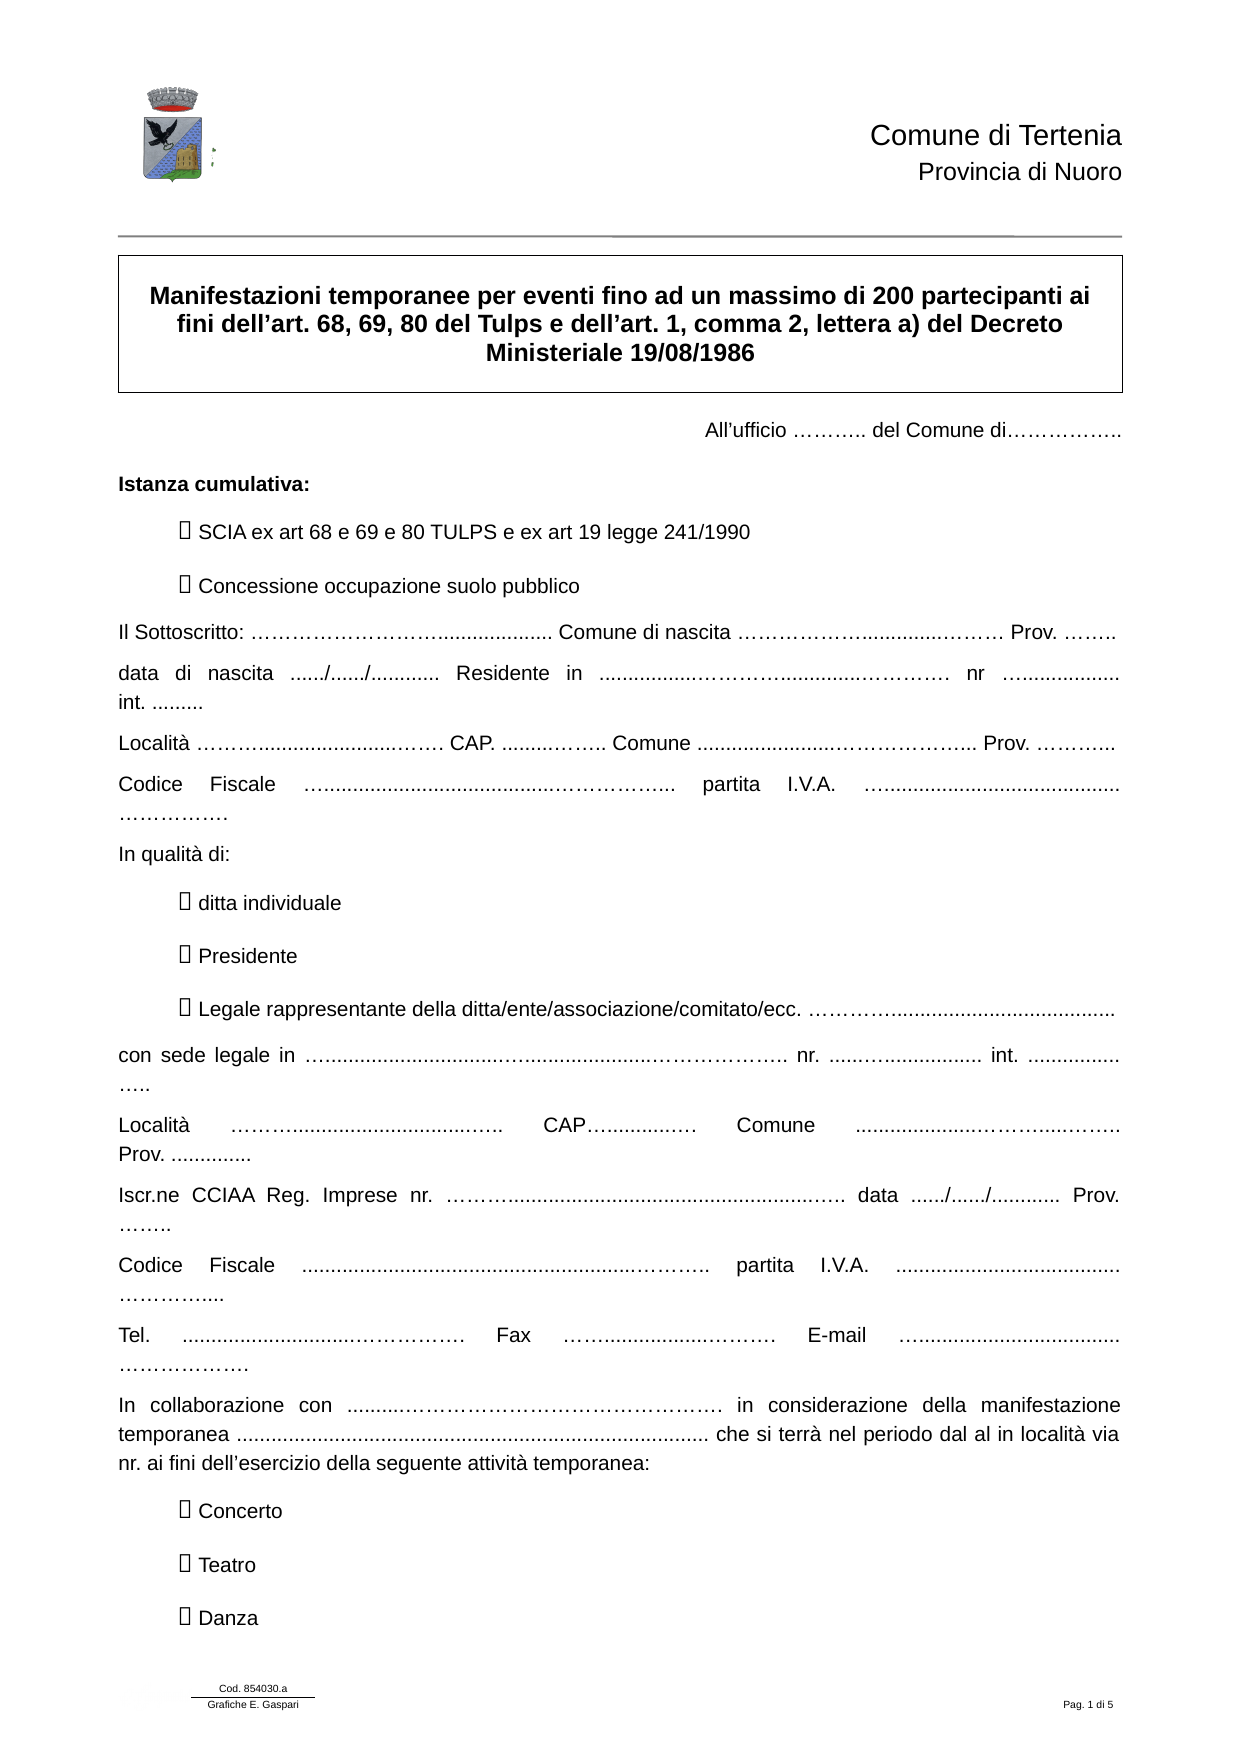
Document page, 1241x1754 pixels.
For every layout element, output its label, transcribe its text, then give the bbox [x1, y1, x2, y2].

text Il Sottoscritto: ……………………….................... Comune di nascita ………………..............……… Prov. …….. [118, 619, 1122, 643]
text  Legale rappresentante della ditta/ente/associazione/comitato/ecc. …………....................................... [177, 990, 1122, 1024]
text Provincia di Nuoro [224, 157, 1122, 185]
text Codice Fiscale ..........................................................……….. partita I.V.A. .......................................………….... [118, 1253, 1122, 1306]
text Località ………...............................….. CAP…...........…. Comune .....................……….....…….. Prov. .............. [118, 1113, 1122, 1166]
text Istanza cumulativa: [118, 472, 1122, 496]
text  Danza [177, 1599, 1122, 1633]
text con sede legale in …...............................…......................……………….. nr. ......…................. int. ................….. [118, 1043, 1122, 1096]
text Iscr.ne CCIAA Reg. Imprese nr. ……….....................................................….. data ....../....../............ Prov. …….. [118, 1183, 1122, 1236]
text  Concerto [177, 1492, 1122, 1526]
text Tel. ..............................……………. Fax ……..................………. E-mail …...................................………………. [118, 1323, 1122, 1376]
table_header Manifestazioni temporanee per eventi fino ad un massimo di 200 partecipanti ai fini dell’art. 68, 69, 80 del Tulps e dell’art. 1, comma 2, lettera a) del Decreto Ministeriale 19/08/1986 [119, 256, 1122, 392]
text Comune di Tertenia [224, 118, 1122, 152]
text All’ufficio ……….. del Comune di…………….. [118, 418, 1122, 442]
text  SCIA ex art 68 e 69 e 80 TULPS e ex art 19 legge 241/1990 [177, 513, 1122, 547]
text In qualità di: [118, 842, 1122, 866]
text  ditta individuale [177, 883, 1122, 917]
text  Teatro [177, 1545, 1122, 1579]
picture [122, 87, 224, 219]
text data di nascita ....../....../............ Residente in .................…………..............…………. nr …................. int. ......... [118, 661, 1122, 713]
text  Presidente [177, 937, 1122, 971]
text Codice Fiscale …........................................……………... partita I.V.A. ….........................................……………. [118, 772, 1122, 825]
text Località ………........................……. CAP. .........…….. Comune ........................………………... Prov. ………... [118, 731, 1122, 755]
text In collaborazione con ..........………………………………………. in considerazione della manifestazione temporanea .................................................................................. che si terrà nel periodo dal al in località via nr. ai fini dell’esercizio della seguente attività temporanea: [118, 1393, 1122, 1475]
text  Concessione occupazione suolo pubblico [177, 566, 1122, 600]
